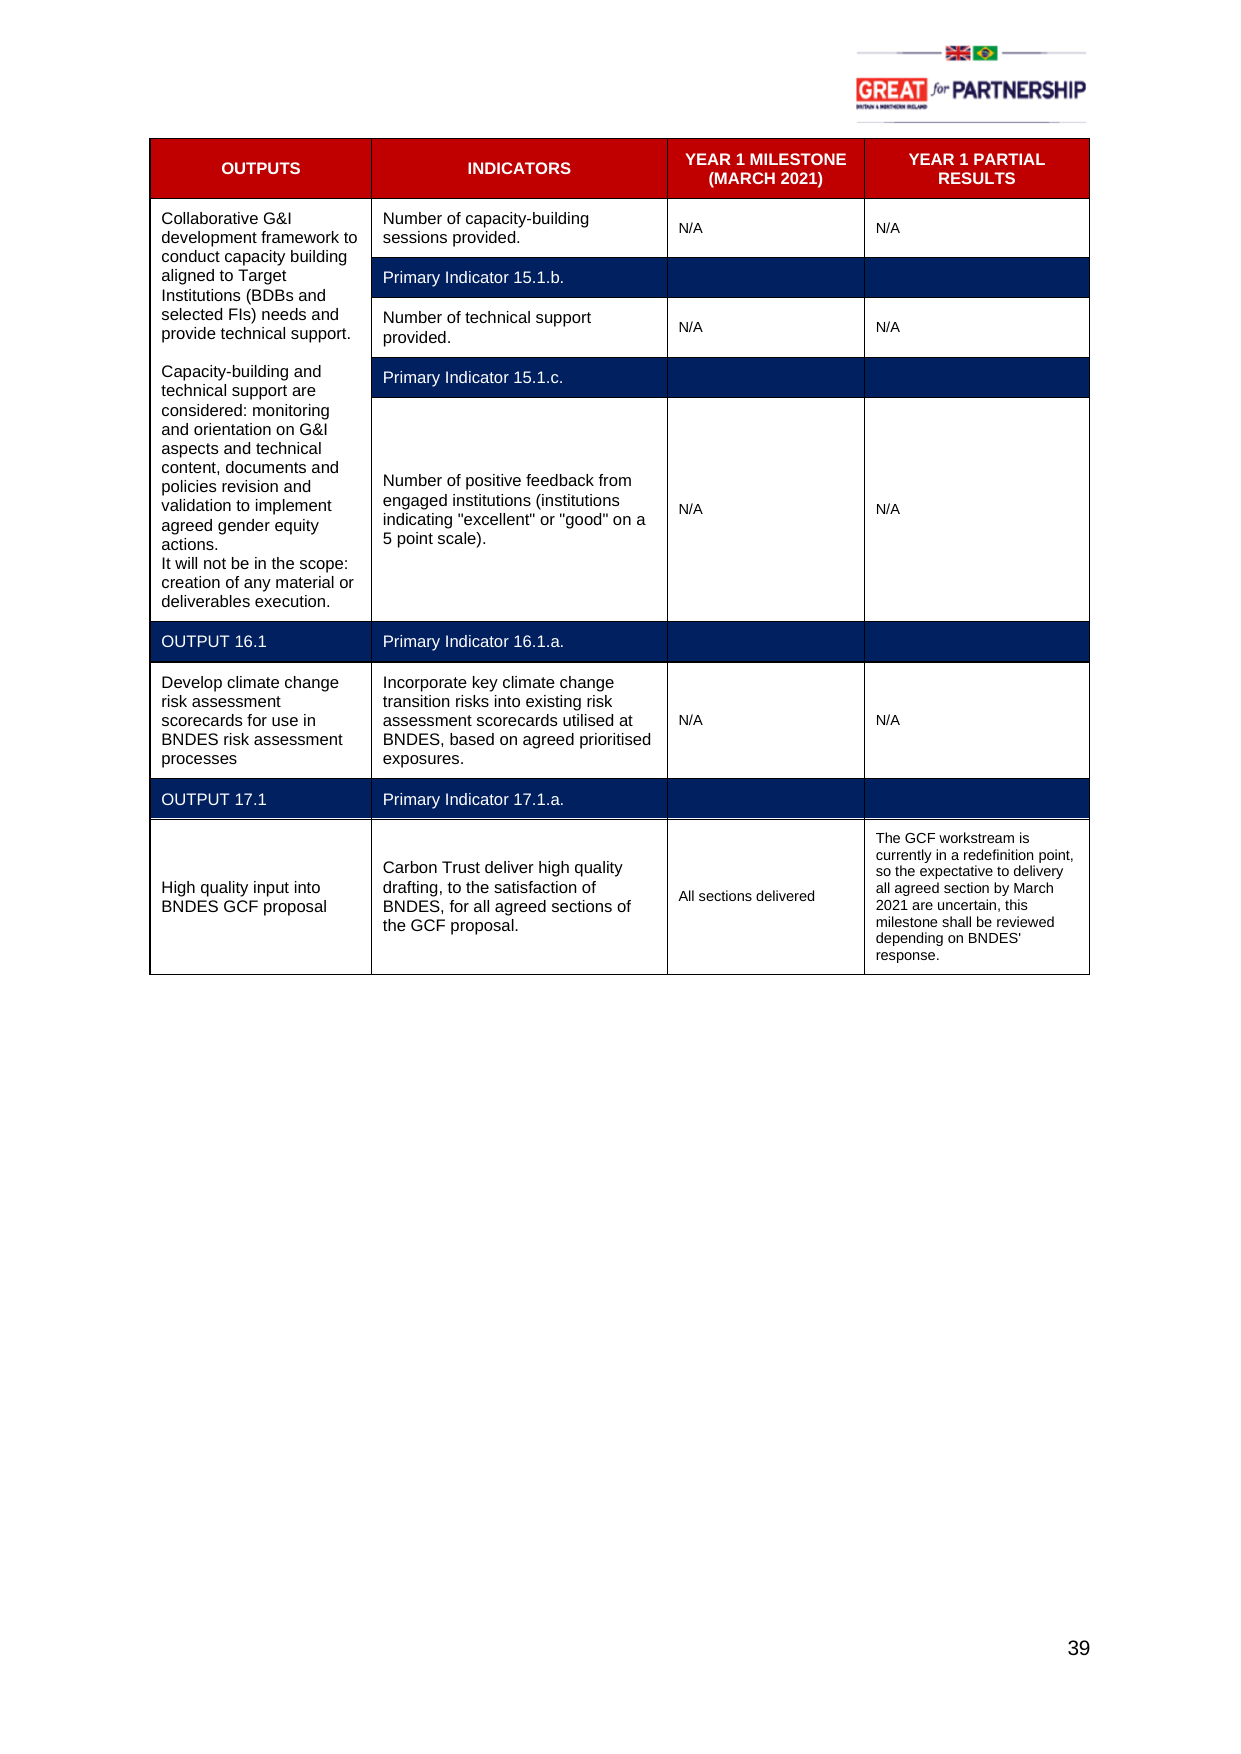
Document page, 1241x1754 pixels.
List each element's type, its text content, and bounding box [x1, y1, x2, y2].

table_cell OUTPUT 17.1 [151, 779, 371, 818]
table_cell [668, 622, 864, 661]
table_cell Number of positive feedback from engaged institutions (institutions indicating "excellent" or "good" on a 5 point scale). [372, 398, 667, 621]
table_cell N/A [865, 398, 1089, 621]
table_cell N/A [668, 298, 864, 357]
table_cell Number of technical support provided. [372, 298, 667, 357]
table_cell The GCF workstream is currently in a redefinition point, so the expectative to delivery all agreed section by March 2021 are uncertain, this milestone shall be reviewed depending on BNDES' response. [865, 820, 1089, 974]
table_cell [865, 779, 1089, 818]
table_cell Carbon Trust deliver high quality drafting, to the satisfaction of BNDES, for all agreed sections of the GCF proposal. [372, 820, 667, 974]
table_cell N/A [865, 663, 1089, 778]
table_cell [865, 358, 1089, 397]
table_cell All sections delivered [668, 820, 864, 974]
table_cell High quality input into BNDES GCF proposal [151, 820, 371, 974]
table_cell Collaborative G&I development framework to conduct capacity building aligned to Target Institutions (BDBs and selected FIs) needs and provide technical support. Capacity-building and technical support are considered: monitoring and orientation on G&I aspects and technical content, documents and policies revision and validation to implement agreed gender equity actions. It will not be in the scope: creation of any material or deliverables execution. [151, 199, 371, 621]
table_cell [668, 358, 864, 397]
table_cell [865, 622, 1089, 661]
table_header OUTPUTS [151, 139, 371, 198]
table_header INDICATORS [372, 139, 667, 198]
table_cell [668, 258, 864, 297]
table_cell OUTPUT 16.1 [151, 622, 371, 661]
table_cell Primary Indicator 15.1.b. [372, 258, 667, 297]
table_cell Primary Indicator 16.1.a. [372, 622, 667, 661]
table_header YEAR 1 MILESTONE (MARCH 2021) [668, 139, 864, 198]
table_cell N/A [668, 663, 864, 778]
table_cell Number of capacity-building sessions provided. [372, 199, 667, 257]
table_cell Primary Indicator 17.1.a. [372, 779, 667, 818]
table_header YEAR 1 PARTIAL RESULTS [865, 139, 1089, 198]
table_cell N/A [668, 398, 864, 621]
table_cell N/A [865, 199, 1089, 257]
table_cell N/A [865, 298, 1089, 357]
table_cell Primary Indicator 15.1.c. [372, 358, 667, 397]
table_cell [865, 258, 1089, 297]
table_cell Incorporate key climate change transition risks into existing risk assessment scorecards utilised at BNDES, based on agreed prioritised exposures. [372, 663, 667, 778]
table_cell N/A [668, 199, 864, 257]
table_cell [668, 779, 864, 818]
table_cell Develop climate change risk assessment scorecards for use in BNDES risk assessment processes [151, 663, 371, 778]
